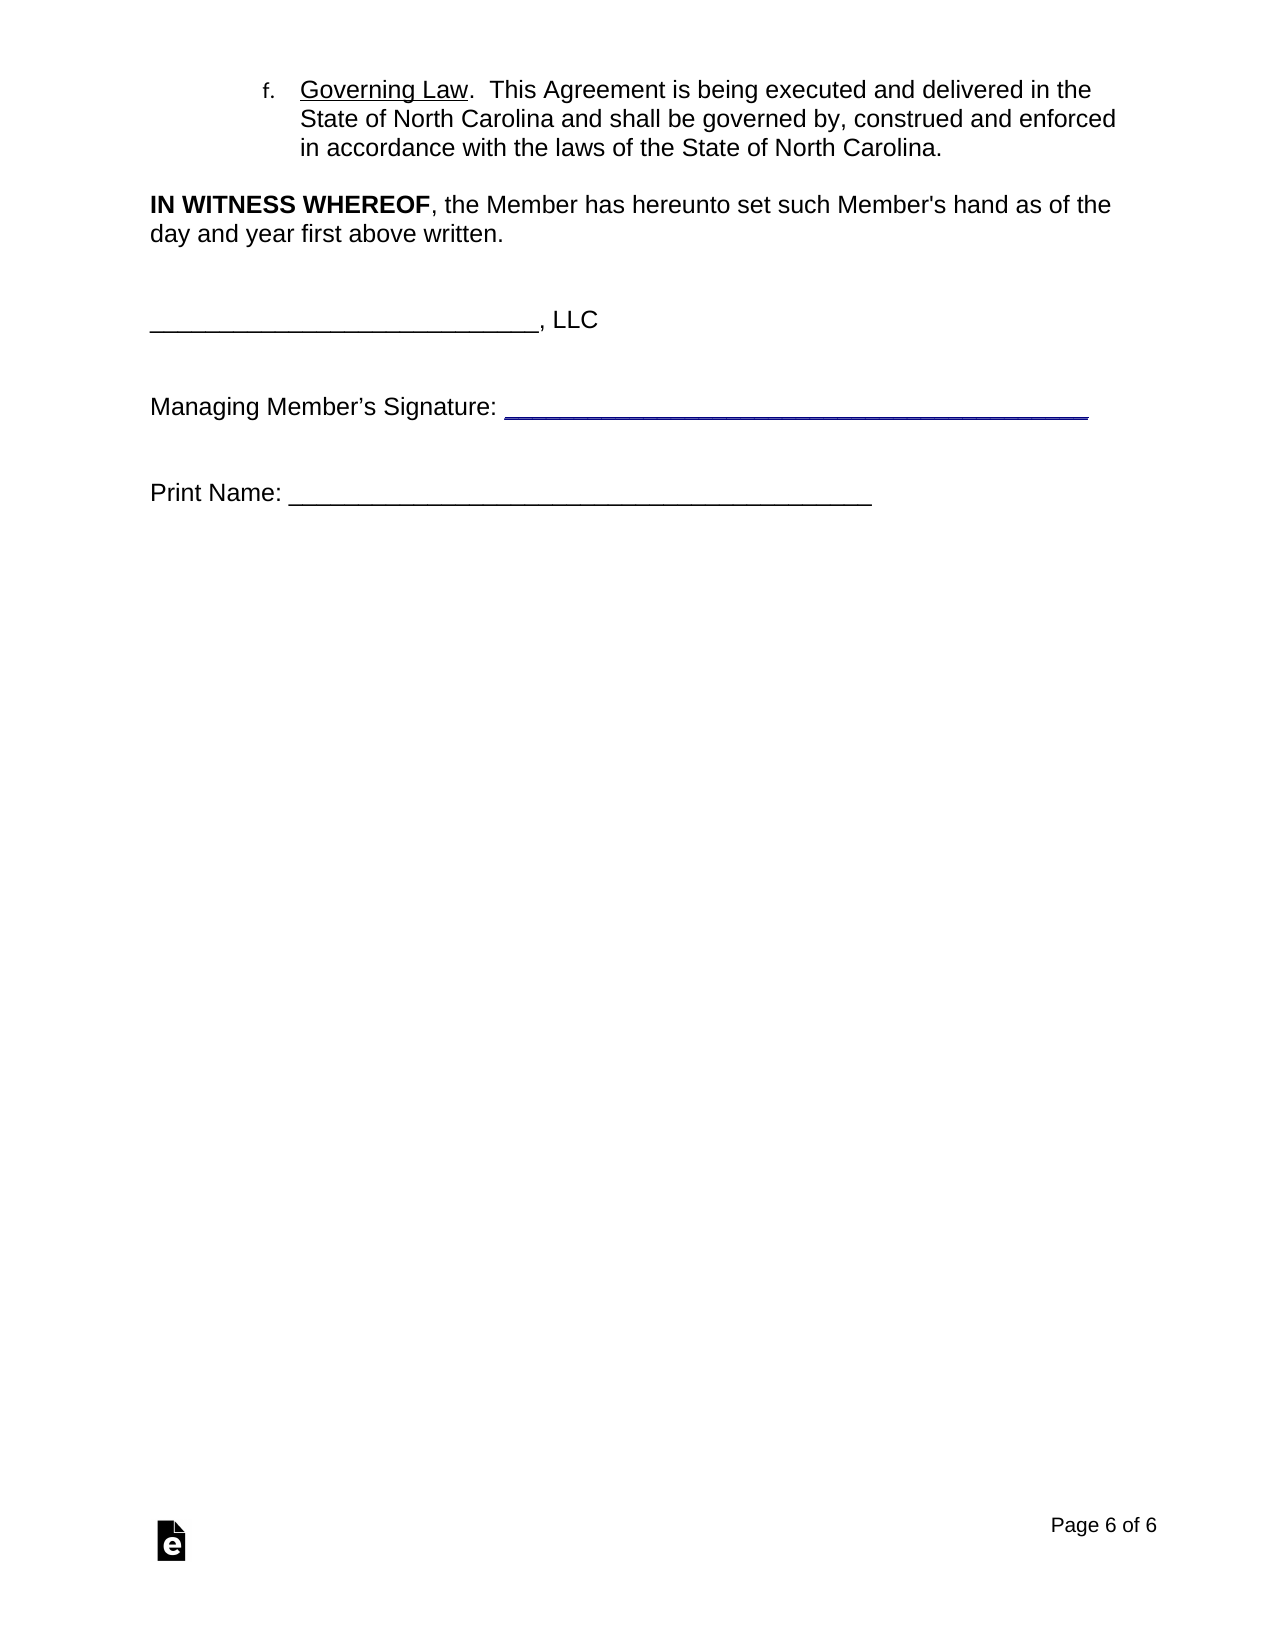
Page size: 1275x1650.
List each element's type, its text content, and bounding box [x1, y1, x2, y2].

text IN WITNESS WHEREOF, the Member has hereunto set such Member's hand as of the day and year first above written. [150, 190, 1125, 248]
text ____________________________, LLC [150, 305, 1125, 334]
list Governing Law. This Agreement is being executed and delivered in the State of North Carolina and shall be governed by, construed and enforced in accordance with the laws of the State of North Carolina. [262, 75, 1125, 162]
subtitle Print Name: __________________________________________ [150, 478, 1125, 507]
subtitle Managing Member’s Signature: __________________________________________ [150, 392, 1125, 420]
